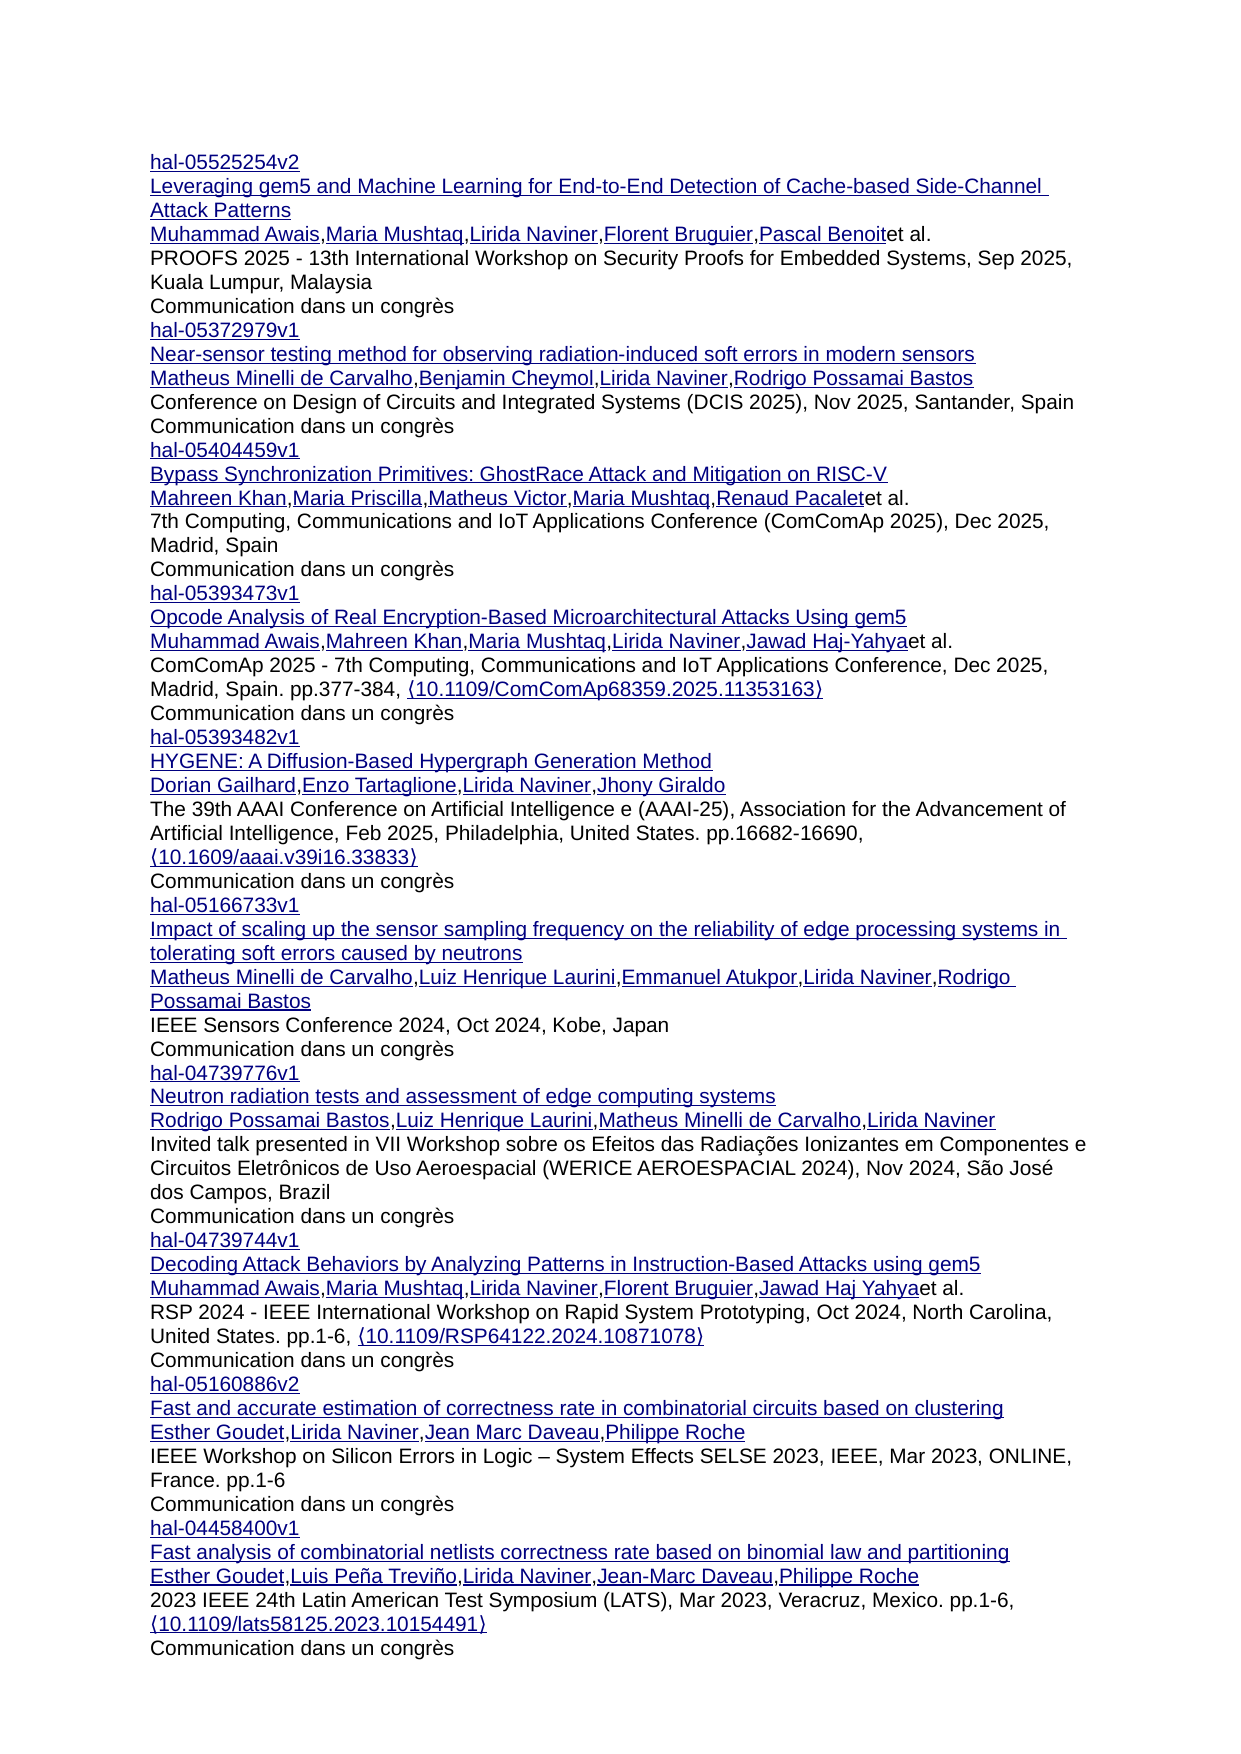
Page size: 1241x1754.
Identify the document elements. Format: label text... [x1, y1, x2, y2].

table_cell Bypass Synchronization Primitives: GhostRace Attack and Mitigation on RISC-V Mahreen Khan,Maria Priscilla,Matheus Victor,Maria Mushtaq,Renaud Pacaletet al. 7th Computing, Communications and IoT Applications Conference (ComComAp 2025), Dec 2025, Madrid, Spain Communication dans un congrès hal-05393473v1 [150, 461, 1090, 605]
table_cell Opcode Analysis of Real Encryption-Based Microarchitectural Attacks Using gem5 Muhammad Awais,Mahreen Khan,Maria Mushtaq,Lirida Naviner,Jawad Haj-Yahyaet al. ComComAp 2025 - 7th Computing, Communications and IoT Applications Conference, Dec 2025, Madrid, Spain. pp.377-384, ⟨10.1109/ComComAp68359.2025.11353163⟩ Communication dans un congrès hal-05393482v1 [150, 605, 1090, 749]
table_cell Decoding Attack Behaviors by Analyzing Patterns in Instruction-Based Attacks using gem5 Muhammad Awais,Maria Mushtaq,Lirida Naviner,Florent Bruguier,Jawad Haj Yahyaet al. RSP 2024 - IEEE International Workshop on Rapid System Prototyping, Oct 2024, North Carolina, United States. pp.1-6, ⟨10.1109/RSP64122.2024.10871078⟩ Communication dans un congrès hal-05160886v2 [150, 1252, 1090, 1396]
table_cell Impact of scaling up the sensor sampling frequency on the reliability of edge processing systems in tolerating soft errors caused by neutrons Matheus Minelli de Carvalho,Luiz Henrique Laurini,Emmanuel Atukpor,Lirida Naviner,Rodrigo Possamai Bastos IEEE Sensors Conference 2024, Oct 2024, Kobe, Japan Communication dans un congrès hal-04739776v1 [150, 917, 1090, 1084]
table_cell Fast and accurate estimation of correctness rate in combinatorial circuits based on clustering Esther Goudet,Lirida Naviner,Jean Marc Daveau,Philippe Roche IEEE Workshop on Silicon Errors in Logic – System Effects SELSE 2023, IEEE, Mar 2023, ONLINE, France. pp.1-6 Communication dans un congrès hal-04458400v1 [150, 1396, 1090, 1539]
table_cell Neutron radiation tests and assessment of edge computing systems Rodrigo Possamai Bastos,Luiz Henrique Laurini,Matheus Minelli de Carvalho,Lirida Naviner Invited talk presented in VII Workshop sobre os Efeitos das Radiações Ionizantes em Componentes e Circuitos Eletrônicos de Uso Aeroespacial (WERICE AEROESPACIAL 2024), Nov 2024, São José dos Campos, Brazil Communication dans un congrès hal-04739744v1 [150, 1084, 1090, 1252]
table_cell Leveraging gem5 and Machine Learning for End-to-End Detection of Cache-based Side-Channel Attack Patterns Muhammad Awais,Maria Mushtaq,Lirida Naviner,Florent Bruguier,Pascal Benoitet al. PROOFS 2025 - 13th International Workshop on Security Proofs for Embedded Systems, Sep 2025, Kuala Lumpur, Malaysia Communication dans un congrès hal-05372979v1 [150, 174, 1090, 342]
table_cell Fast analysis of combinatorial netlists correctness rate based on binomial law and partitioning Esther Goudet,Luis Peña Treviño,Lirida Naviner,Jean-Marc Daveau,Philippe Roche 2023 IEEE 24th Latin American Test Symposium (LATS), Mar 2023, Veracruz, Mexico. pp.1-6, ⟨10.1109/lats58125.2023.10154491⟩ Communication dans un congrès [150, 1540, 1090, 1659]
table_header hal-05525254v2 [150, 150, 1090, 174]
table_cell Near-sensor testing method for observing radiation-induced soft errors in modern sensors Matheus Minelli de Carvalho,Benjamin Cheymol,Lirida Naviner,Rodrigo Possamai Bastos Conference on Design of Circuits and Integrated Systems (DCIS 2025), Nov 2025, Santander, Spain Communication dans un congrès hal-05404459v1 [150, 342, 1090, 461]
table_cell HYGENE: A Diffusion-Based Hypergraph Generation Method Dorian Gailhard,Enzo Tartaglione,Lirida Naviner,Jhony Giraldo The 39th AAAI Conference on Artificial Intelligence e (AAAI-25), Association for the Advancement of Artificial Intelligence, Feb 2025, Philadelphia, United States. pp.16682-16690, ⟨10.1609/aaai.v39i16.33833⟩ Communication dans un congrès hal-05166733v1 [150, 749, 1090, 917]
